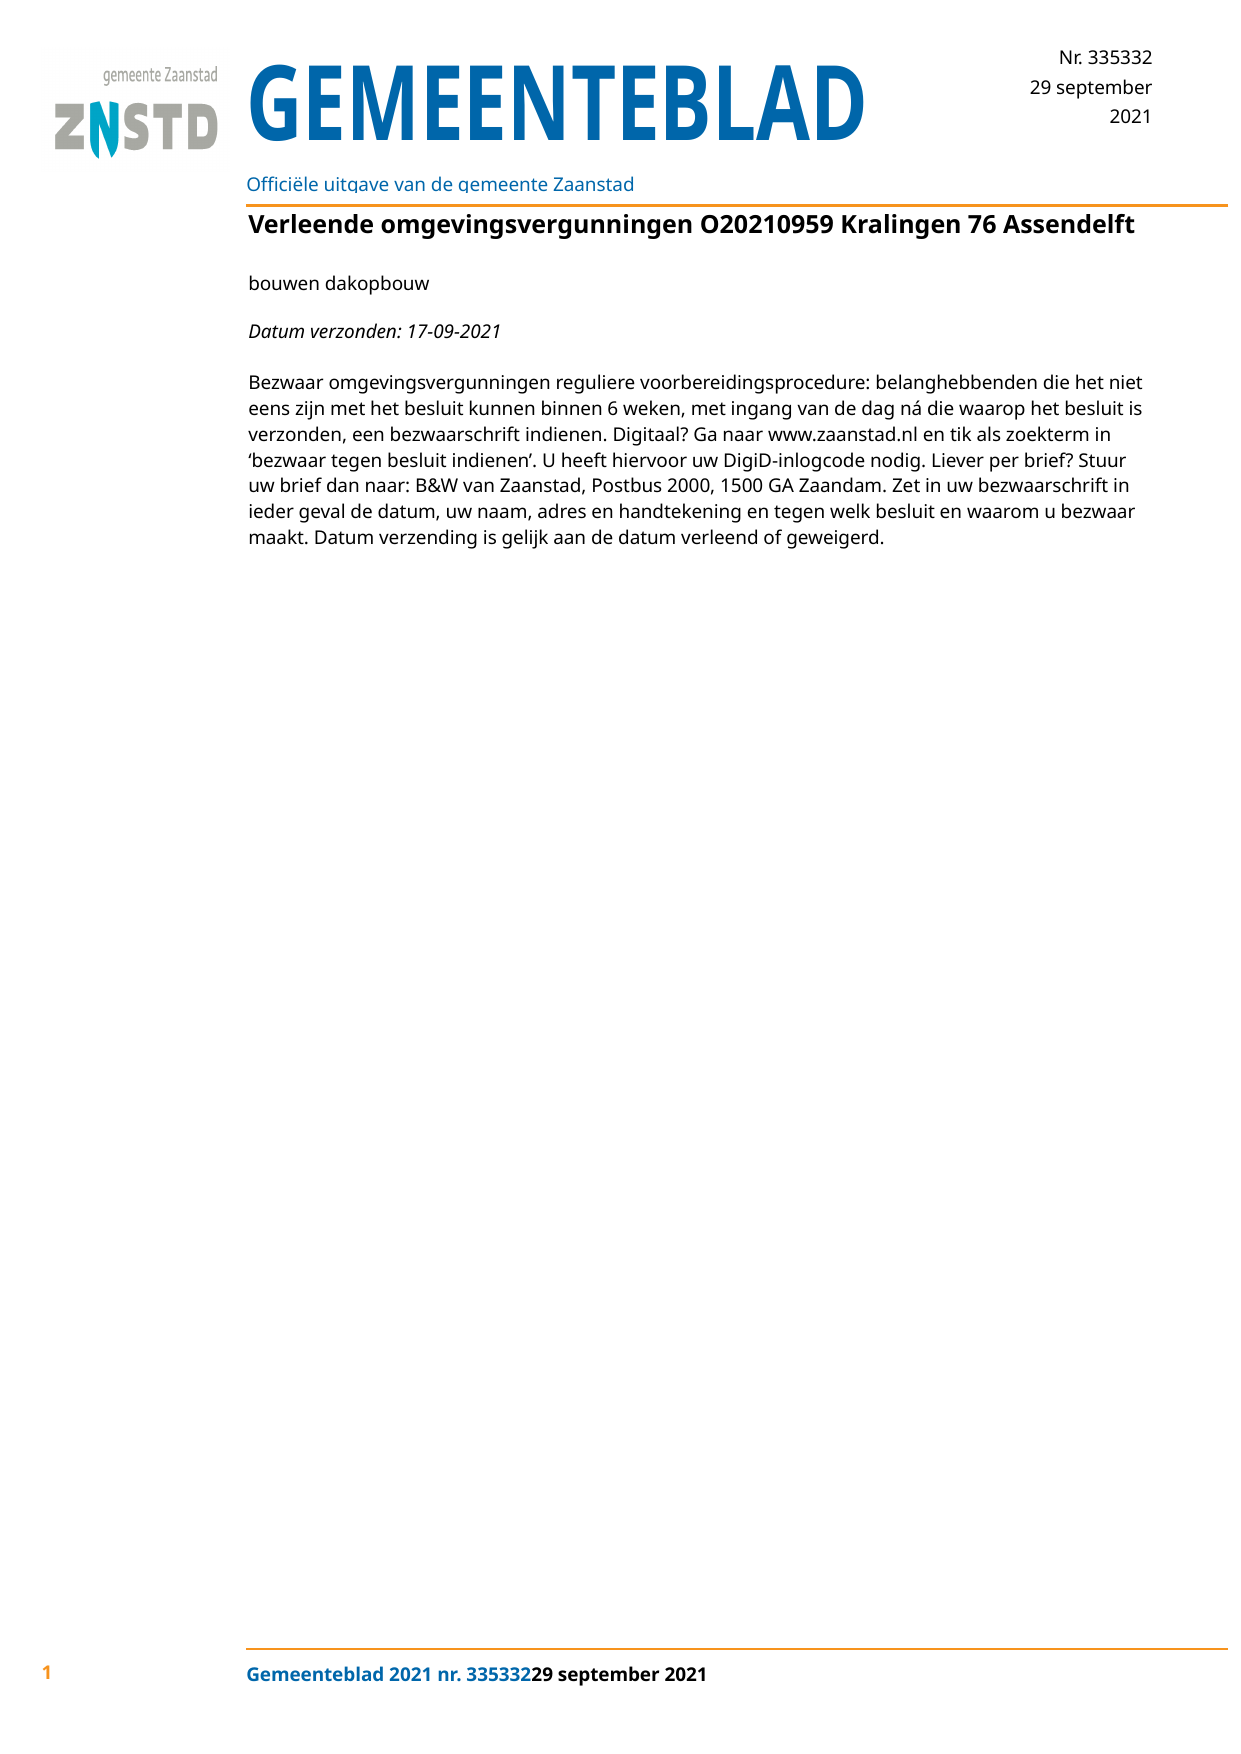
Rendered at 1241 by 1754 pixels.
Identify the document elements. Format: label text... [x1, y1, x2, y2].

text bouwen dakopbouw [248, 270, 1152, 296]
text Datum verzonden: 17-09-2021 [248, 318, 1152, 344]
text Bezwaar omgevingsvergunningen reguliere voorbereidingsprocedure: belanghebbenden die het niet eens zijn met het besluit kunnen binnen 6 weken, met ingang van de dag ná die waarop het besluit is verzonden, een bezwaarschrift indienen. Digitaal? Ga naar www.zaanstad.nl en tik als zoekterm in ‘bezwaar tegen besluit indienen’. U heeft hiervoor uw DigiD-inlogcode nodig. Liever per brief? Stuur uw brief dan naar: B&W van Zaanstad, Postbus 2000, 1500 GA Zaandam. Zet in uw bezwaarschrift in ieder geval de datum, uw naam, adres en handtekening en tegen welk besluit en waarom u bezwaar maakt. Datum verzending is gelijk aan de datum verleend of geweigerd. [248, 369, 1152, 550]
picture [41, 47, 231, 172]
text Verleende omgevingsvergunningen O20210959 Kralingen 76 Assendelft [248, 207, 1152, 241]
